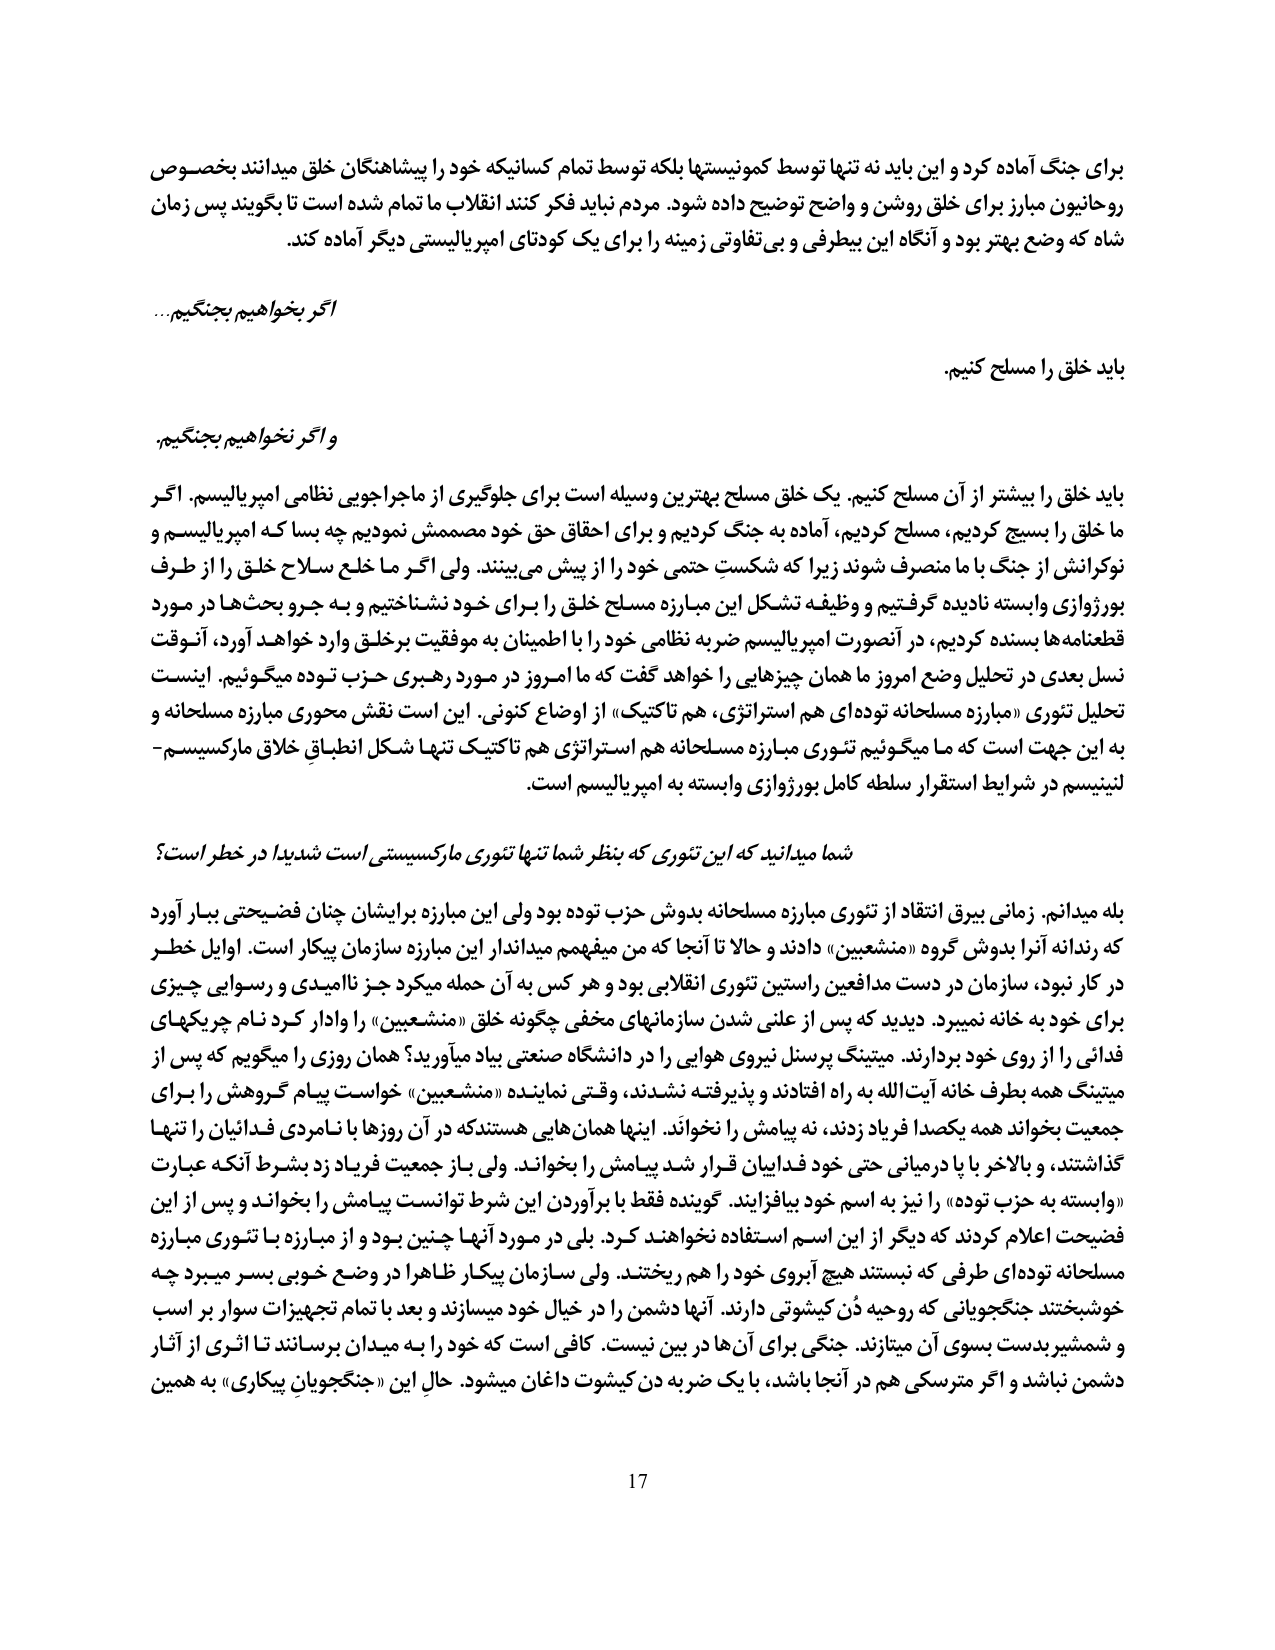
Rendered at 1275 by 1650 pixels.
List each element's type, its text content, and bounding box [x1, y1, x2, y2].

text باید خلق را بیشتر از آن مسلح کنیم. یک خلق مسلح بھترین وسیله است برای جلوگیری از ماجراجویی نظامی امپریالیسم. اگر ما خلق را بسیج کردیم، مسلح کردیم، آماده به جنگ کردیم و برای احقاق حق خود مصممش نمودیم چه بسا که امپریالیسم و نوکرانش از جنگ با ما منصرف شوند زیرا که شکستِ حتمی خود را از پیش می‌بینند. ولی اگر ما خلع سلاح خلق را از طرف بورژوازی وابسته نادیده گرفتیم و وظیفه تشکل این مبارزه مسلح خلق را برای خود نشناختیم و به جر‌و بحث‌ها در مورد قطعنامه‌ها بسنده کردیم، در آنصورت امپریالیسم ضربه نظامی خود را با اطمینان به موفقیت برخلق وارد خواهد آورد، آنوقت نسل بعدی در تحلیل وضع امروز ما همان چیزهایی را خواهد گفت که ما امروز در مورد رهبری حزب توده میگوئیم. اینست تحلیل تئوری «مبارزه مسلحانه توده‌ای هم استراتژی، هم تاکتیک» از اوضاع کنونی. این است نقش محوری مبارزه مسلحانه و به این جھت است که ما میگوئیم تئوری مبارزه مسلحانه هم استراتژی هم تاکتیک تنها شکل انطباقِ خلاق مارکسیسم-لنینیسم در شرایط استقرار سلطه کامل بورژوازی وابسته به امپریالیسم است. [150, 477, 1125, 802]
text این سؤال، متافیزیکی است. این که باید جنگید یا نجنگید به تحول اوضاع مربوط است ولی یک چیز روشن است. باید خلق را برای جنگ آماده کرد و این باید نه تنها توسط کمونیستها بلکه توسط تمام کسانیکه خود را پیشاهنگان خلق میدانند بخصوص روحانیون مبارز برای خلق روشن و واضح توضیح داده شود. مردم نباید فکر کنند انقلاب ما تمام شده است تا بگویند پس زمان شاه که وضع بھتر بود و آنگاه این بیطرفی و بی‌تفاوتی زمینه را برای یک کودتای امپریالیستی دیگر آماده کند. [150, 150, 1125, 258]
subtitle شما میدانید که این تئوری که بنظر شما تنها تئوری مارکسیستی است شدیدا در خطر است؟ [150, 836, 1125, 872]
text باید خلق را مسلح کنیم. [150, 350, 1125, 386]
subtitle و اگر نخواهیم بجنگیم. [150, 420, 1125, 456]
subtitle اگر بخواهیم بجنگیم… [150, 292, 1125, 328]
text بله میدانم. زمانی بیرق انتقاد از تئوری مبارزه مسلحانه بدوش حزب توده بود ولی این مبارزه برایشان چنان فضیحتی ببار آورد که رندانه آنرا بدوش گروه «منشعبین» دادند و حالا تا آنجا که من میفهمم میداندار این مبارزه سازمان پیکار است. اوایل خطر در کار نبود، سازمان در دست مدافعین راستین تئوری انقلابی بود و هر کس به آن حمله میکرد جز نا‌امیدی و رسوایی چیزی برای خود به خانه نمیبرد. دیدید که پس از علنی شدن سازمانهای مخفی چگونه خلق «منشعبین» را وادار کرد نام چریکهای فدائی را از روی خود بردارند. میتینگ پرسنل نیروی هوایی را در دانشگاه صنعتی بیاد میآورید؟ همان روزی را میگویم که پس از میتینگ همه بطرف خانه آیت‌الله به راه افتادند و پذیرفته نشدند، وقتی نماینده «منشعبین» خواست پیام گروهش را برای جمعیت بخواند همه یکصدا فریاد زدند، نه پیامش را نخوانَد. اینها همان‌هایی هستندکه در آن روزها با نامردی فدائیان را تنها گذاشتند، و بالاخر با پا درمیانی حتی خود فداییان قرار شد پیامش را بخواند. ولی باز جمعیت فریاد زد بشرط آنکه عبارت «وابسته به حزب توده» را نیز به اسم خود بیافزایند. گوینده فقط با بر‌آوردن این شرط توانست پیامش را بخواند و پس از این فضیحت اعلام کردند که دیگر از این اسم استفاده نخواهند کرد. بلی در مورد آنها چنین بود و از مبارزه با تئوری مبارزه مسلحانه توده‌ای طرفی که نبستند هیچ آبروی خود را هم ریختند. ولی سازمان پیکار ظاهرا در وضع خوبی بسر میبرد چه خوشبختند جنگجویانی که روحیه دُن‌کیشوتی دارند. آنها دشمن را در خیال خود میسازند و بعد با تمام تجھیزات سوار بر اسب و شمشیر‌بدست بسوی آن میتازند. جنگی برای آن‌ها در بین نیست. کافی است که خود را به میدان برسانند تا اثری از آثار دشمن نباشد و اگر مترسکی هم در آنجا باشد، با یک ضربه دن‌کیشوت داغان میشود. حالِ این «جنگجویانِ پیکاری» به همین منوال است. [150, 894, 1125, 1400]
